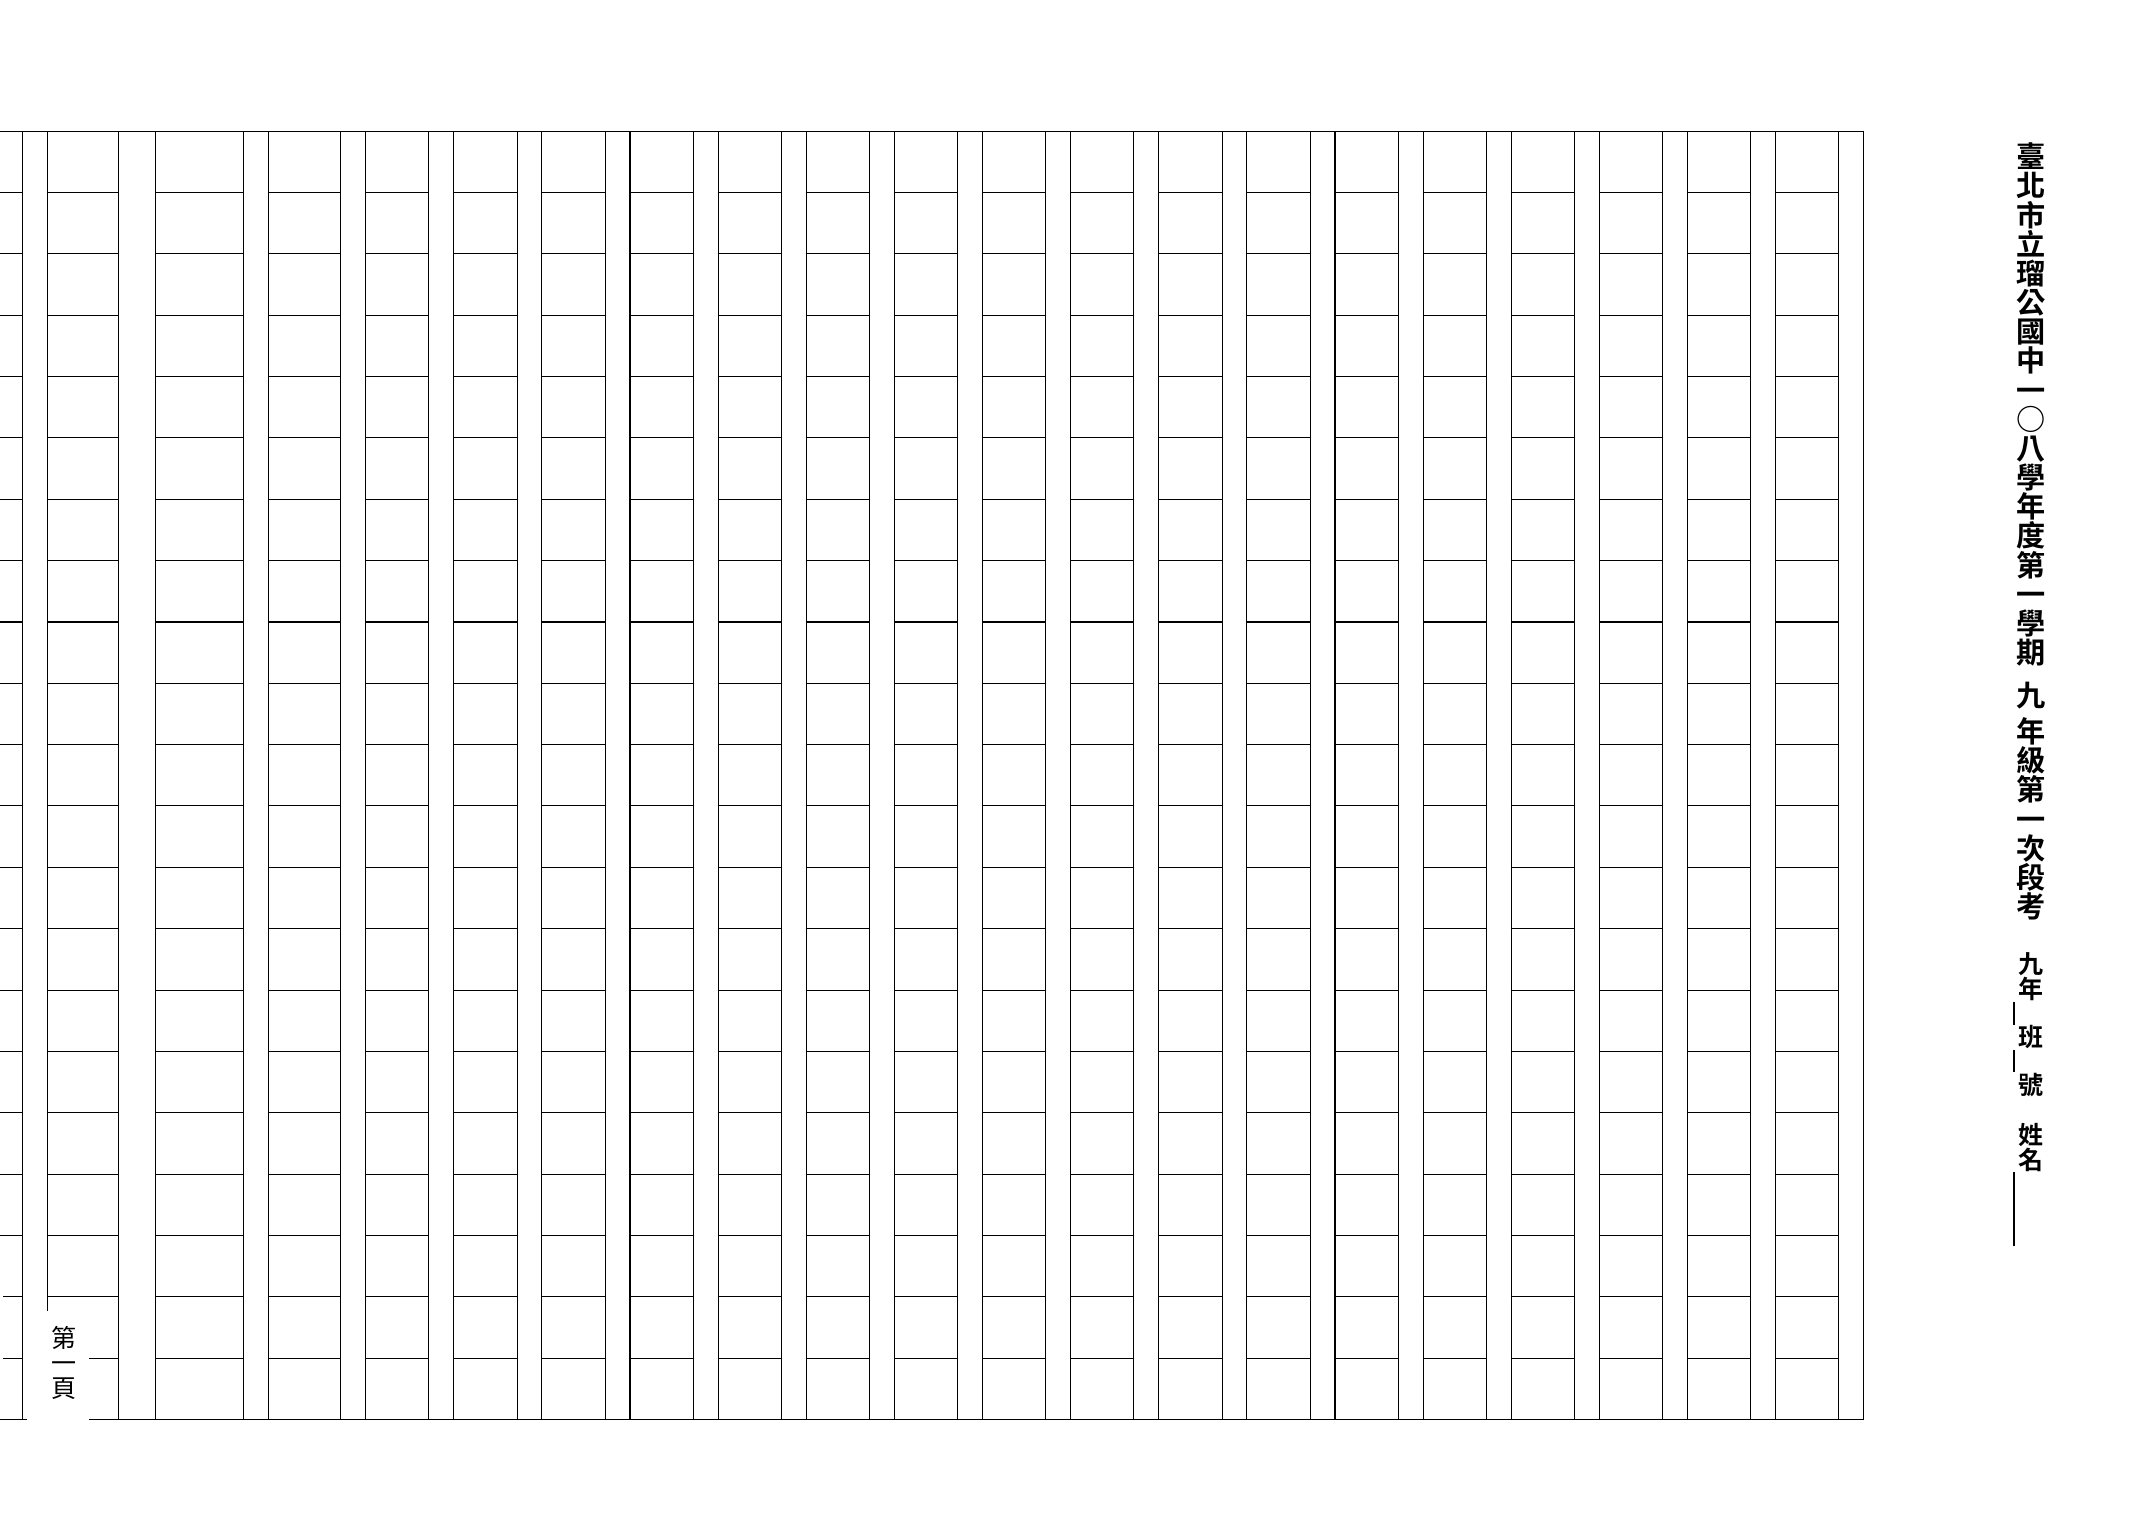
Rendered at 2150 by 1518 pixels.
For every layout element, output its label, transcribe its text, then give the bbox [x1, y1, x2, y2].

table_cell [1071, 377, 1133, 437]
table_cell [1159, 929, 1222, 989]
table_header [1071, 132, 1133, 192]
table_cell [1600, 684, 1662, 744]
table_cell [48, 438, 118, 499]
table_cell [631, 193, 693, 253]
table_cell [807, 500, 869, 560]
table_cell [1071, 991, 1133, 1051]
table_header [429, 132, 453, 1419]
table_cell [719, 1297, 781, 1358]
table_cell [156, 1175, 243, 1235]
table_cell [1776, 929, 1838, 989]
table_cell [542, 1359, 605, 1419]
table_cell [1336, 868, 1398, 928]
table_cell [48, 1052, 118, 1112]
table_cell [983, 929, 1045, 989]
table_cell [1688, 561, 1750, 621]
table_cell [1336, 254, 1398, 314]
table_cell [454, 1052, 517, 1112]
table_cell [631, 1175, 693, 1235]
table_cell [895, 1359, 957, 1419]
text 第一頁 [45, 1326, 82, 1408]
table_cell [542, 684, 605, 744]
table_cell [1159, 561, 1222, 621]
table_header [1046, 132, 1070, 1419]
table_cell [807, 438, 869, 499]
table_cell [1512, 1052, 1574, 1112]
table_cell [1071, 254, 1133, 314]
table_header [1134, 132, 1158, 1419]
table_cell [1071, 193, 1133, 253]
table_cell [719, 623, 781, 683]
table_cell [156, 745, 243, 805]
table_cell [366, 438, 428, 499]
table_cell [1600, 991, 1662, 1051]
table_cell [1159, 684, 1222, 744]
table_cell [269, 561, 340, 621]
table_cell [1512, 868, 1574, 928]
table_cell [1071, 868, 1133, 928]
table_cell [631, 1113, 693, 1173]
table_cell [454, 500, 517, 560]
table_cell [1336, 500, 1398, 560]
table_cell [1688, 1113, 1750, 1173]
table_cell [1247, 316, 1310, 376]
table_cell [895, 1236, 957, 1296]
table_cell [366, 561, 428, 621]
table_header [1663, 132, 1687, 1419]
table_cell [48, 561, 118, 621]
table_cell [807, 1236, 869, 1296]
table_cell [156, 806, 243, 867]
table_cell [0, 1113, 22, 1173]
table_cell [1776, 1297, 1838, 1358]
table_cell [983, 623, 1045, 683]
table_cell [454, 316, 517, 376]
table_cell [1600, 806, 1662, 867]
table_cell [719, 438, 781, 499]
table_cell [1159, 1236, 1222, 1296]
table_cell [1247, 868, 1310, 928]
table_cell [895, 929, 957, 989]
table_cell [156, 500, 243, 560]
table_cell [719, 377, 781, 437]
table_cell [1688, 806, 1750, 867]
table_cell [542, 254, 605, 314]
table_cell [719, 806, 781, 867]
table_header [1839, 132, 1863, 1419]
table_cell [454, 1236, 517, 1296]
table_cell [366, 806, 428, 867]
table_cell [366, 684, 428, 744]
table_cell [1071, 561, 1133, 621]
table_cell [895, 377, 957, 437]
table_cell [1512, 684, 1574, 744]
table_cell [1159, 868, 1222, 928]
table_cell [1512, 561, 1574, 621]
table_cell [1688, 193, 1750, 253]
table_cell [366, 868, 428, 928]
table_cell [1247, 500, 1310, 560]
table_cell [719, 684, 781, 744]
table_cell [719, 929, 781, 989]
table_cell [631, 500, 693, 560]
table_cell [1247, 745, 1310, 805]
table_cell [1159, 623, 1222, 683]
table_header [631, 132, 693, 192]
table_cell [631, 623, 693, 683]
table_cell [1600, 438, 1662, 499]
table_cell [1159, 316, 1222, 376]
table_header [870, 132, 894, 1419]
table_cell [1600, 929, 1662, 989]
table_cell [807, 254, 869, 314]
table_cell [1600, 745, 1662, 805]
table_cell [719, 1113, 781, 1173]
table_cell [1688, 1297, 1750, 1358]
table_cell [269, 623, 340, 683]
table_cell [48, 991, 118, 1051]
table_cell [631, 316, 693, 376]
table_cell [1159, 1113, 1222, 1173]
table_cell [0, 193, 22, 253]
table_cell [1247, 1236, 1310, 1296]
table_cell [1600, 1113, 1662, 1173]
table_cell [366, 1236, 428, 1296]
table_header [1311, 132, 1334, 1419]
table_cell [48, 316, 118, 376]
table_cell [454, 1113, 517, 1173]
table_cell [269, 1236, 340, 1296]
table_cell [1159, 1052, 1222, 1112]
table_cell [1776, 1175, 1838, 1235]
table_cell [269, 1052, 340, 1112]
table_cell [1247, 438, 1310, 499]
table_cell [542, 623, 605, 683]
table_cell [48, 500, 118, 560]
table_cell [0, 500, 22, 560]
table_cell [1512, 316, 1574, 376]
table_cell [366, 1297, 428, 1358]
table_cell [156, 623, 243, 683]
table_cell [0, 745, 22, 805]
table_header [694, 132, 718, 1419]
table_cell [156, 868, 243, 928]
table_cell [1159, 1359, 1222, 1419]
table_cell [631, 1359, 693, 1419]
table_header [807, 132, 869, 192]
table_header [1159, 132, 1222, 192]
table_cell [631, 1297, 693, 1358]
table_cell [983, 868, 1045, 928]
table_cell [1776, 316, 1838, 376]
table_cell [719, 1236, 781, 1296]
table_cell [269, 1297, 340, 1358]
table_cell [542, 1175, 605, 1235]
table_header [0, 132, 22, 192]
table_cell [1424, 991, 1486, 1051]
table_cell [1247, 929, 1310, 989]
table_cell [1247, 254, 1310, 314]
table_cell [983, 1236, 1045, 1296]
table_cell [1600, 254, 1662, 314]
table_cell [895, 193, 957, 253]
table_cell [1688, 316, 1750, 376]
table_cell [1424, 929, 1486, 989]
text 臺北市立瑠公國中一○八學年度第一學期 九 年級第一次段考 九年 班 號 姓名 [1993, 142, 2068, 1459]
table_cell [0, 1175, 22, 1235]
table_header [454, 132, 517, 192]
table_cell [631, 377, 693, 437]
table_cell [1424, 193, 1486, 253]
table_cell [1600, 1297, 1662, 1358]
table_cell [1424, 1175, 1486, 1235]
table_cell [454, 684, 517, 744]
table_header [156, 132, 243, 192]
table_cell [542, 1113, 605, 1173]
table_cell [0, 1236, 22, 1296]
table_cell [1424, 684, 1486, 744]
table_cell [1336, 929, 1398, 989]
table_cell [1688, 438, 1750, 499]
table_cell [269, 500, 340, 560]
table_cell [807, 868, 869, 928]
table_cell [1688, 1052, 1750, 1112]
table_cell [719, 254, 781, 314]
table_cell [1336, 1359, 1398, 1419]
table_cell [807, 806, 869, 867]
table_header [1751, 132, 1775, 1419]
table_cell [366, 991, 428, 1051]
table_cell [1247, 1052, 1310, 1112]
table_cell [895, 254, 957, 314]
table_cell [1159, 806, 1222, 867]
table_cell [719, 745, 781, 805]
table_cell [542, 745, 605, 805]
table_cell [1512, 377, 1574, 437]
table_cell [1424, 868, 1486, 928]
table_cell [48, 1297, 118, 1358]
table_cell [454, 623, 517, 683]
table_cell [454, 254, 517, 314]
table_cell [366, 623, 428, 683]
table_cell [1159, 1297, 1222, 1358]
table_cell [269, 1113, 340, 1173]
table_cell [1512, 1359, 1574, 1419]
table_cell [983, 1175, 1045, 1235]
table_cell [1600, 561, 1662, 621]
table_cell [719, 991, 781, 1051]
table_cell [983, 193, 1045, 253]
table_cell [542, 929, 605, 989]
table_cell [156, 438, 243, 499]
table_cell [895, 745, 957, 805]
table_cell [1247, 1297, 1310, 1358]
table_cell [807, 1175, 869, 1235]
table_cell [48, 745, 118, 805]
table_cell [1688, 1175, 1750, 1235]
table_cell [1512, 1297, 1574, 1358]
table_cell [1247, 1113, 1310, 1173]
table_cell [1159, 377, 1222, 437]
table_cell [1071, 806, 1133, 867]
table_cell [1424, 1052, 1486, 1112]
table_header [719, 132, 781, 192]
table_cell [1512, 1175, 1574, 1235]
table_cell [1512, 745, 1574, 805]
table_cell [895, 316, 957, 376]
table_cell [0, 1359, 22, 1419]
table_cell [48, 1236, 118, 1296]
table_cell [631, 254, 693, 314]
table_cell [1159, 254, 1222, 314]
table_cell [1600, 623, 1662, 683]
table_cell [1071, 745, 1133, 805]
table_cell [807, 561, 869, 621]
table_cell [983, 377, 1045, 437]
table_cell [1688, 868, 1750, 928]
table_cell [156, 254, 243, 314]
table_cell [48, 1113, 118, 1173]
table_cell [269, 1175, 340, 1235]
table_cell [1424, 438, 1486, 499]
table_cell [0, 623, 22, 683]
table_cell [269, 377, 340, 437]
table_cell [807, 193, 869, 253]
table_cell [1776, 1236, 1838, 1296]
table_cell [1336, 1236, 1398, 1296]
table_cell [1512, 991, 1574, 1051]
table_cell [3, 1297, 22, 1358]
table_cell [807, 1113, 869, 1173]
table_cell [269, 929, 340, 989]
table_cell [807, 623, 869, 683]
table_cell [1776, 868, 1838, 928]
table_cell [1688, 254, 1750, 314]
table_cell [983, 438, 1045, 499]
table_cell [1159, 500, 1222, 560]
table_cell [48, 623, 118, 683]
table_cell [454, 438, 517, 499]
table_header [1399, 132, 1423, 1419]
table_cell [983, 991, 1045, 1051]
table_cell [366, 745, 428, 805]
table_cell [983, 1297, 1045, 1358]
table_cell [156, 377, 243, 437]
table_header [1487, 132, 1511, 1419]
table_cell [269, 316, 340, 376]
table_cell [983, 1113, 1045, 1173]
table_cell [366, 929, 428, 989]
table_cell [1688, 377, 1750, 437]
table_cell [1776, 377, 1838, 437]
table_cell [631, 991, 693, 1051]
table_cell [454, 193, 517, 253]
table_header [895, 132, 957, 192]
table_cell [1159, 1175, 1222, 1235]
table_cell [1424, 254, 1486, 314]
table_cell [366, 500, 428, 560]
table_cell [719, 316, 781, 376]
table_cell [895, 991, 957, 1051]
table_cell [631, 745, 693, 805]
table_cell [1247, 806, 1310, 867]
table_cell [1424, 500, 1486, 560]
table_cell [269, 868, 340, 928]
table_cell [1600, 1236, 1662, 1296]
table_cell [1336, 745, 1398, 805]
table_header [958, 132, 982, 1419]
table_header [606, 132, 629, 1419]
table_header [1336, 132, 1398, 192]
table_cell [156, 1297, 243, 1358]
table_cell [156, 561, 243, 621]
table_cell [1776, 991, 1838, 1051]
table_cell [366, 316, 428, 376]
table_cell [631, 929, 693, 989]
table_cell [269, 438, 340, 499]
table_cell [1247, 561, 1310, 621]
table_cell [983, 1359, 1045, 1419]
table_cell [895, 1297, 957, 1358]
table_header [244, 132, 268, 1419]
table_cell [454, 377, 517, 437]
table_cell [1776, 561, 1838, 621]
table_cell [895, 684, 957, 744]
table_cell [454, 745, 517, 805]
table_cell [1071, 1175, 1133, 1235]
table_header [23, 132, 47, 1419]
table_header [542, 132, 605, 192]
table_cell [1336, 1113, 1398, 1173]
table_cell [1512, 438, 1574, 499]
table_cell [1071, 1113, 1133, 1173]
table_header [983, 132, 1045, 192]
table_cell [1776, 1052, 1838, 1112]
table_cell [1600, 1052, 1662, 1112]
table_cell [1512, 193, 1574, 253]
table_cell [1336, 193, 1398, 253]
table_cell [1336, 623, 1398, 683]
table_header [48, 132, 118, 192]
table_cell [807, 684, 869, 744]
table_cell [454, 1359, 517, 1419]
table_cell [366, 1052, 428, 1112]
table_cell [366, 254, 428, 314]
table_cell [983, 1052, 1045, 1112]
table_cell [48, 684, 118, 744]
table_cell [1512, 929, 1574, 989]
table_header [341, 132, 365, 1419]
table_cell [983, 316, 1045, 376]
table_cell [269, 806, 340, 867]
table_cell [1071, 1359, 1133, 1419]
table_cell [1424, 1236, 1486, 1296]
table_cell [1424, 1113, 1486, 1173]
table_cell [895, 623, 957, 683]
table_cell [156, 1236, 243, 1296]
table_cell [1688, 684, 1750, 744]
table_cell [0, 929, 22, 989]
table_cell [542, 500, 605, 560]
table_cell [454, 929, 517, 989]
table_cell [269, 991, 340, 1051]
table_cell [366, 1113, 428, 1173]
table_cell [1776, 193, 1838, 253]
table_cell [48, 868, 118, 928]
table_cell [366, 193, 428, 253]
table_cell [719, 868, 781, 928]
table_cell [269, 745, 340, 805]
table_cell [719, 500, 781, 560]
table_cell [895, 1175, 957, 1235]
table_cell [48, 254, 118, 314]
table_cell [156, 929, 243, 989]
table_cell [1600, 868, 1662, 928]
table_cell [1071, 623, 1133, 683]
table_cell [631, 1236, 693, 1296]
table_cell [895, 500, 957, 560]
table_cell [631, 438, 693, 499]
table_cell [1336, 438, 1398, 499]
table_cell [48, 929, 118, 989]
table_cell [1159, 745, 1222, 805]
table_cell [983, 806, 1045, 867]
table_cell [1336, 1175, 1398, 1235]
table_cell [1688, 1359, 1750, 1419]
table_cell [0, 868, 22, 928]
table_cell [1512, 1113, 1574, 1173]
table_cell [1776, 806, 1838, 867]
table_cell [156, 316, 243, 376]
table_cell [542, 438, 605, 499]
table_cell [156, 684, 243, 744]
table_cell [1424, 561, 1486, 621]
table_cell [1071, 684, 1133, 744]
table_cell [1071, 1052, 1133, 1112]
table_cell [48, 193, 118, 253]
table_cell [1424, 623, 1486, 683]
table_cell [1424, 806, 1486, 867]
table_cell [1776, 684, 1838, 744]
table_cell [269, 684, 340, 744]
table_cell [983, 500, 1045, 560]
table_cell [542, 193, 605, 253]
table_cell [1424, 377, 1486, 437]
table_cell [1512, 1236, 1574, 1296]
table_cell [1600, 377, 1662, 437]
table_cell [631, 868, 693, 928]
table_cell [719, 561, 781, 621]
table_cell [1688, 991, 1750, 1051]
table_cell [1336, 806, 1398, 867]
table_cell [89, 1359, 118, 1419]
table_cell [807, 745, 869, 805]
table_cell [1776, 254, 1838, 314]
table_cell [1247, 991, 1310, 1051]
table_cell [48, 806, 118, 867]
table_cell [983, 684, 1045, 744]
table_header [1223, 132, 1246, 1419]
table_cell [366, 1175, 428, 1235]
table_cell [269, 1359, 340, 1419]
table_cell [1688, 500, 1750, 560]
table_cell [719, 1359, 781, 1419]
table_cell [0, 991, 22, 1051]
table_cell [156, 1052, 243, 1112]
table_cell [807, 1359, 869, 1419]
table_cell [1600, 316, 1662, 376]
table_cell [807, 377, 869, 437]
table_cell [1071, 438, 1133, 499]
table_cell [0, 806, 22, 867]
table_cell [1071, 1236, 1133, 1296]
table_cell [1600, 1359, 1662, 1419]
table_cell [1159, 438, 1222, 499]
table_cell [454, 868, 517, 928]
table_header [1600, 132, 1662, 192]
table_cell [1776, 438, 1838, 499]
table_cell [542, 868, 605, 928]
table_cell [631, 561, 693, 621]
table_cell [719, 1175, 781, 1235]
table_cell [1247, 377, 1310, 437]
table_header [1688, 132, 1750, 192]
table_cell [1512, 500, 1574, 560]
table_cell [895, 806, 957, 867]
table_cell [895, 1113, 957, 1173]
table_header [366, 132, 428, 192]
table_cell [1247, 684, 1310, 744]
table_cell [807, 1052, 869, 1112]
table_cell [1159, 193, 1222, 253]
table_cell [807, 316, 869, 376]
table_cell [631, 806, 693, 867]
table_header [518, 132, 541, 1419]
table_cell [156, 991, 243, 1051]
table_cell [1071, 500, 1133, 560]
table_cell [1071, 316, 1133, 376]
table_cell [1336, 316, 1398, 376]
table_cell [1688, 623, 1750, 683]
table_cell [156, 1359, 243, 1419]
table_cell [1336, 1052, 1398, 1112]
table_cell [631, 1052, 693, 1112]
table_cell [542, 991, 605, 1051]
table_cell [1776, 1359, 1838, 1419]
table_cell [1071, 1297, 1133, 1358]
table_cell [1336, 991, 1398, 1051]
table_cell [1336, 1297, 1398, 1358]
table_header [119, 132, 155, 1419]
table_cell [1776, 1113, 1838, 1173]
table_cell [1159, 991, 1222, 1051]
table_cell [1776, 623, 1838, 683]
table_cell [1071, 929, 1133, 989]
table_cell [1776, 745, 1838, 805]
table_cell [1512, 806, 1574, 867]
table_cell [719, 1052, 781, 1112]
table_cell [269, 193, 340, 253]
table_cell [542, 377, 605, 437]
table_cell [807, 1297, 869, 1358]
table_cell [0, 377, 22, 437]
table_cell [1247, 623, 1310, 683]
table_cell [983, 745, 1045, 805]
table_header [782, 132, 806, 1419]
table_cell [1688, 929, 1750, 989]
table_header [1424, 132, 1486, 192]
table_cell [542, 1052, 605, 1112]
table_header [1247, 132, 1310, 192]
table_cell [542, 806, 605, 867]
table_cell [807, 991, 869, 1051]
table_cell [1512, 254, 1574, 314]
table_cell [1424, 316, 1486, 376]
table_cell [48, 1175, 118, 1235]
table_cell [366, 1359, 428, 1419]
table_header [1512, 132, 1574, 192]
table_cell [895, 561, 957, 621]
table_cell [542, 561, 605, 621]
table_cell [542, 1236, 605, 1296]
table_cell [156, 1113, 243, 1173]
table_cell [454, 1175, 517, 1235]
table_cell [719, 193, 781, 253]
table_cell [542, 316, 605, 376]
table_cell [1336, 684, 1398, 744]
table_cell [1688, 745, 1750, 805]
table_cell [454, 806, 517, 867]
table_cell [269, 254, 340, 314]
table_cell [156, 193, 243, 253]
table_cell [1424, 745, 1486, 805]
table_cell [983, 254, 1045, 314]
table_cell [895, 1052, 957, 1112]
table_cell [1424, 1297, 1486, 1358]
table_cell [454, 1297, 517, 1358]
table_cell [1600, 193, 1662, 253]
table_cell [895, 868, 957, 928]
table_cell [366, 377, 428, 437]
table_cell [1776, 500, 1838, 560]
table_cell [1424, 1359, 1486, 1419]
table_cell [1247, 193, 1310, 253]
table_cell [1247, 1175, 1310, 1235]
table_cell [0, 316, 22, 376]
table_cell [0, 1052, 22, 1112]
table_cell [983, 561, 1045, 621]
table_header [1575, 132, 1599, 1419]
table_cell [1247, 1359, 1310, 1419]
table_cell [895, 438, 957, 499]
table_cell [631, 684, 693, 744]
table_cell [0, 438, 22, 499]
table_cell [1600, 1175, 1662, 1235]
table_cell [1336, 561, 1398, 621]
table_cell [0, 561, 22, 621]
table_header [269, 132, 340, 192]
table_cell [1688, 1236, 1750, 1296]
table_header [1776, 132, 1838, 192]
table_cell [1512, 623, 1574, 683]
table_cell [0, 254, 22, 314]
table_cell [1336, 377, 1398, 437]
table_cell [0, 684, 22, 744]
table_cell [542, 1297, 605, 1358]
table_cell [454, 991, 517, 1051]
table_cell [48, 377, 118, 437]
table_cell [807, 929, 869, 989]
table_cell [1600, 500, 1662, 560]
table_cell [454, 561, 517, 621]
